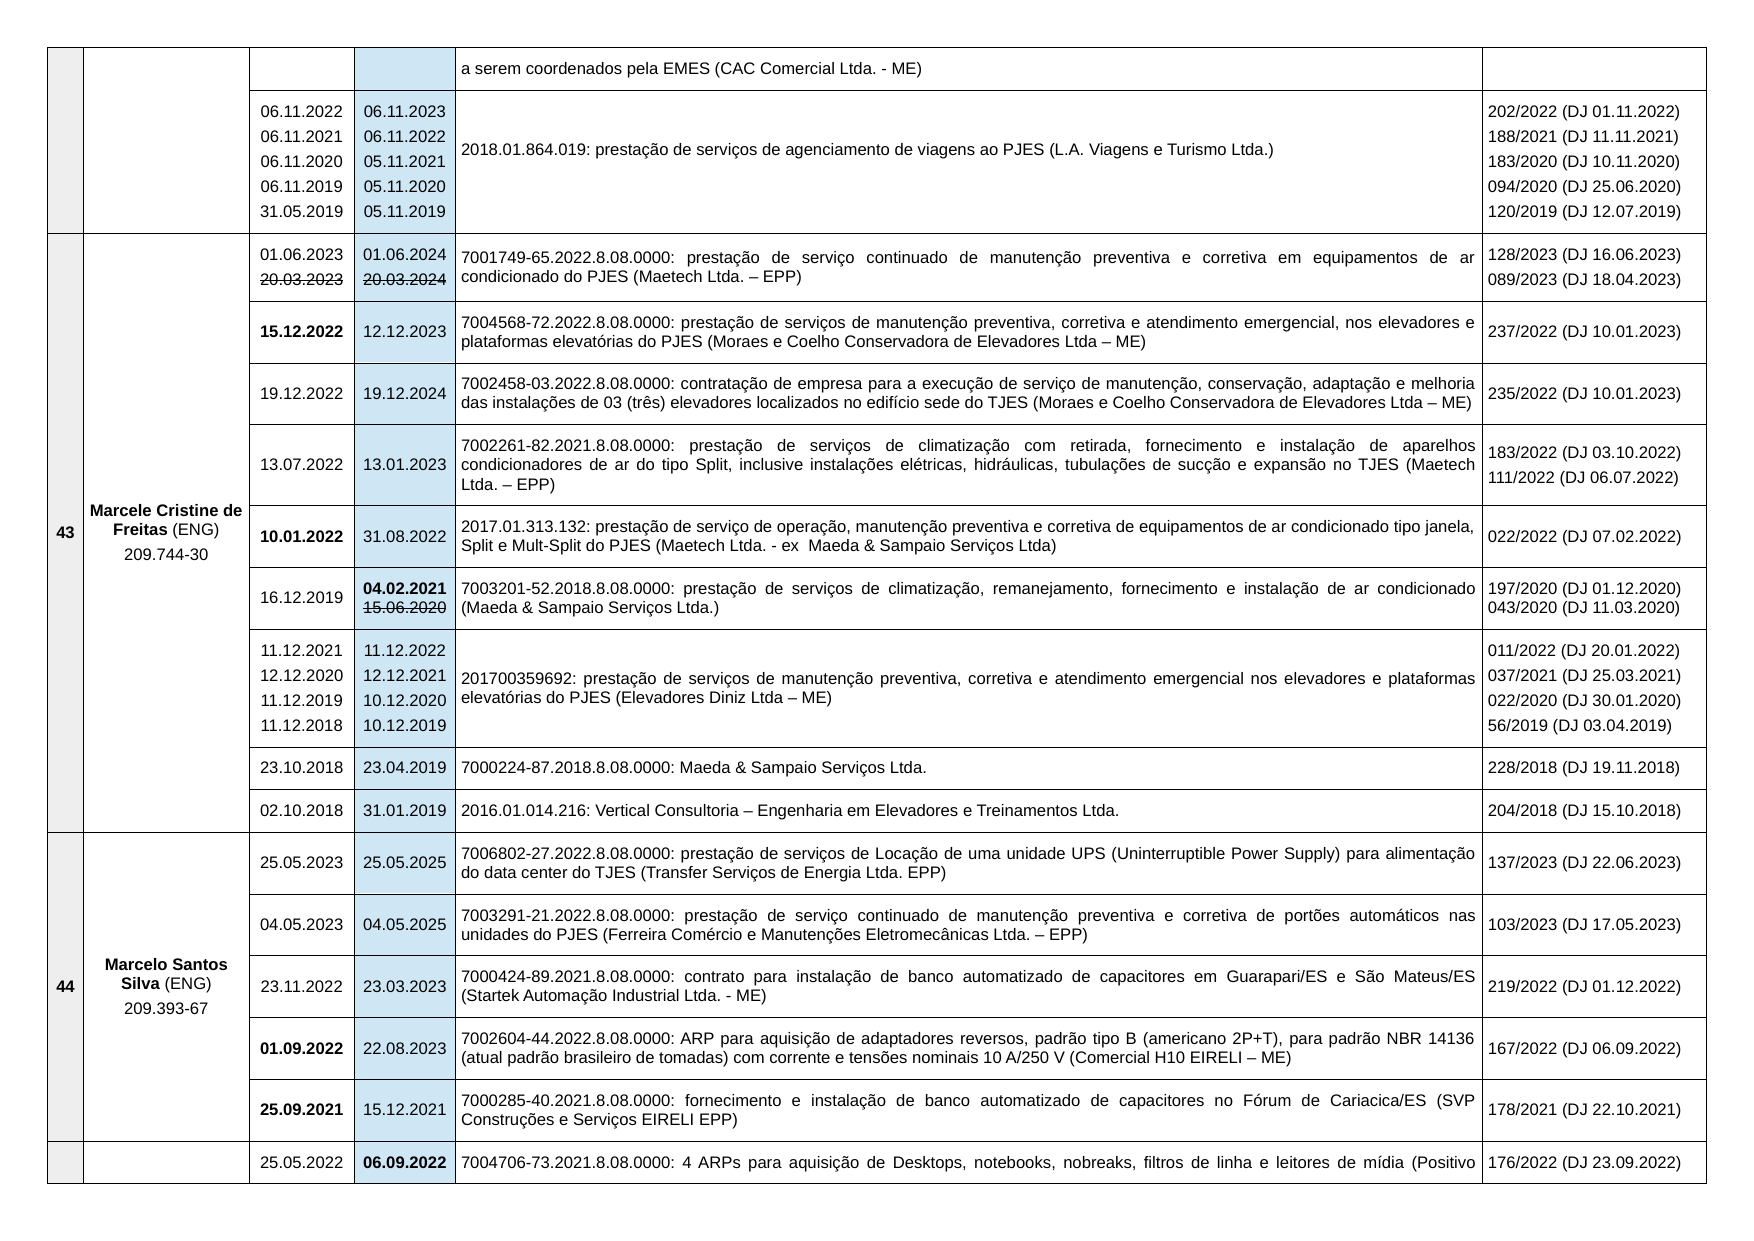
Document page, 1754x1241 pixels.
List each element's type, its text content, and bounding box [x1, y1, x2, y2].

table_cell 7006802-27.2022.8.08.0000: prestação de serviços de Locação de uma unidade UPS (Uninterruptible Power Supply) para alimentação do data center do TJES (Transfer Serviços de Energia Ltda. EPP) [456, 833, 1482, 893]
table_cell 7001749-65.2022.8.08.0000: prestação de serviço continuado de manutenção preventiva e corretiva em equipamentos de ar condicionado do PJES (Maetech Ltda. – EPP) [456, 234, 1482, 301]
table_cell 235/2022 (DJ 10.01.2023) [1483, 364, 1706, 424]
table_cell [84, 48, 249, 233]
table_cell Marcelo Santos Silva (ENG) 209.393-67 [84, 833, 249, 1141]
table_cell 13.07.2022 [250, 425, 354, 505]
table_cell 12.12.2023 [355, 302, 455, 362]
table_cell [250, 48, 354, 90]
table_cell 01.06.2024 20.03.2024 [355, 234, 455, 301]
table_cell 15.12.2021 [355, 1080, 455, 1141]
table_cell 06.09.2022 [355, 1142, 455, 1183]
table_cell 25.09.2021 [250, 1080, 354, 1141]
table_cell 237/2022 (DJ 10.01.2023) [1483, 302, 1706, 362]
table_cell 43 [48, 234, 83, 832]
table_cell 25.05.2025 [355, 833, 455, 893]
table_cell 178/2021 (DJ 22.10.2021) [1483, 1080, 1706, 1141]
table_cell 7000285-40.2021.8.08.0000: fornecimento e instalação de banco automatizado de capacitores no Fórum de Cariacica/ES (SVP Construções e Serviços EIRELI EPP) [456, 1080, 1482, 1141]
table_cell 25.05.2023 [250, 833, 354, 893]
table_cell 22.08.2023 [355, 1018, 455, 1079]
table_cell 02.10.2018 [250, 790, 354, 832]
table_cell a serem coordenados pela EMES (CAC Comercial Ltda. - ME) [456, 48, 1482, 90]
table_cell 23.10.2018 [250, 748, 354, 789]
table_cell 2017.01.313.132: prestação de serviço de operação, manutenção preventiva e corretiva de equipamentos de ar condicionado tipo janela, Split e Mult-Split do PJES (Maetech Ltda. - ex Maeda & Sampaio Serviços Ltda) [456, 506, 1482, 567]
table_cell 7002261-82.2021.8.08.0000: prestação de serviços de climatização com retirada, fornecimento e instalação de aparelhos condicionadores de ar do tipo Split, inclusive instalações elétricas, hidráulicas, tubulações de sucção e expansão no TJES (Maetech Ltda. – EPP) [456, 425, 1482, 505]
table_cell 04.05.2023 [250, 895, 354, 955]
table_cell 15.12.2022 [250, 302, 354, 362]
table_cell 13.01.2023 [355, 425, 455, 505]
table_cell [48, 1142, 83, 1183]
table_cell 01.06.2023 20.03.2023 [250, 234, 354, 301]
table_cell [48, 48, 83, 233]
table_cell 7004568-72.2022.8.08.0000: prestação de serviços de manutenção preventiva, corretiva e atendimento emergencial, nos elevadores e plataformas elevatórias do PJES (Moraes e Coelho Conservadora de Elevadores Ltda – ME) [456, 302, 1482, 362]
table_cell 7002458-03.2022.8.08.0000: contratação de empresa para a execução de serviço de manutenção, conservação, adaptação e melhoria das instalações de 03 (três) elevadores localizados no edifício sede do TJES (Moraes e Coelho Conservadora de Elevadores Ltda – ME) [456, 364, 1482, 424]
table_cell 11.12.2022 12.12.2021 10.12.2020 10.12.2019 [355, 630, 455, 747]
table_cell 176/2022 (DJ 23.09.2022) [1483, 1142, 1706, 1183]
table_cell 197/2020 (DJ 01.12.2020) 043/2020 (DJ 11.03.2020) [1483, 568, 1706, 629]
table_cell 7003291-21.2022.8.08.0000: prestação de serviço continuado de manutenção preventiva e corretiva de portões automáticos nas unidades do PJES (Ferreira Comércio e Manutenções Eletromecânicas Ltda. – EPP) [456, 895, 1482, 955]
table_cell 103/2023 (DJ 17.05.2023) [1483, 895, 1706, 955]
table_cell 204/2018 (DJ 15.10.2018) [1483, 790, 1706, 832]
table_cell 31.08.2022 [355, 506, 455, 567]
table_cell 10.01.2022 [250, 506, 354, 567]
table_cell 44 [48, 833, 83, 1141]
table_cell 128/2023 (DJ 16.06.2023) 089/2023 (DJ 18.04.2023) [1483, 234, 1706, 301]
table_cell 11.12.2021 12.12.2020 11.12.2019 11.12.2018 [250, 630, 354, 747]
table_cell 23.03.2023 [355, 956, 455, 1017]
table_cell 219/2022 (DJ 01.12.2022) [1483, 956, 1706, 1017]
table_cell [1483, 48, 1706, 90]
table_cell 01.09.2022 [250, 1018, 354, 1079]
table_cell 04.05.2025 [355, 895, 455, 955]
table_cell 19.12.2022 [250, 364, 354, 424]
table_cell 022/2022 (DJ 07.02.2022) [1483, 506, 1706, 567]
table_cell 7000424-89.2021.8.08.0000: contrato para instalação de banco automatizado de capacitores em Guarapari/ES e São Mateus/ES (Startek Automação Industrial Ltda. - ME) [456, 956, 1482, 1017]
table_cell 183/2022 (DJ 03.10.2022) 111/2022 (DJ 06.07.2022) [1483, 425, 1706, 505]
table_cell 16.12.2019 [250, 568, 354, 629]
table_cell 7000224-87.2018.8.08.0000: Maeda & Sampaio Serviços Ltda. [456, 748, 1482, 789]
table_cell 06.11.2023 06.11.2022 05.11.2021 05.11.2020 05.11.2019 [355, 91, 455, 233]
table_cell 2018.01.864.019: prestação de serviços de agenciamento de viagens ao PJES (L.A. Viagens e Turismo Ltda.) [456, 91, 1482, 233]
table_cell [355, 48, 455, 90]
table_cell 202/2022 (DJ 01.11.2022) 188/2021 (DJ 11.11.2021) 183/2020 (DJ 10.11.2020) 094/2020 (DJ 25.06.2020) 120/2019 (DJ 12.07.2019) [1483, 91, 1706, 233]
table_cell 7004706-73.2021.8.08.0000: 4 ARPs para aquisição de Desktops, notebooks, nobreaks, filtros de linha e leitores de mídia (Positivo [456, 1142, 1482, 1183]
table_cell 2016.01.014.216: Vertical Consultoria – Engenharia em Elevadores e Treinamentos Ltda. [456, 790, 1482, 832]
table_cell 011/2022 (DJ 20.01.2022) 037/2021 (DJ 25.03.2021) 022/2020 (DJ 30.01.2020) 56/2019 (DJ 03.04.2019) [1483, 630, 1706, 747]
table_cell 23.11.2022 [250, 956, 354, 1017]
table_cell 31.01.2019 [355, 790, 455, 832]
table_cell 7003201-52.2018.8.08.0000: prestação de serviços de climatização, remanejamento, fornecimento e instalação de ar condicionado (Maeda & Sampaio Serviços Ltda.) [456, 568, 1482, 629]
table_cell 23.04.2019 [355, 748, 455, 789]
table_cell 201700359692: prestação de serviços de manutenção preventiva, corretiva e atendimento emergencial nos elevadores e plataformas elevatórias do PJES (Elevadores Diniz Ltda – ME) [456, 630, 1482, 747]
table_cell [84, 1142, 249, 1183]
table_cell 19.12.2024 [355, 364, 455, 424]
table_cell 7002604-44.2022.8.08.0000: ARP para aquisição de adaptadores reversos, padrão tipo B (americano 2P+T), para padrão NBR 14136 (atual padrão brasileiro de tomadas) com corrente e tensões nominais 10 A/250 V (Comercial H10 EIRELI – ME) [456, 1018, 1482, 1079]
table_cell 228/2018 (DJ 19.11.2018) [1483, 748, 1706, 789]
table_cell 167/2022 (DJ 06.09.2022) [1483, 1018, 1706, 1079]
table_cell 137/2023 (DJ 22.06.2023) [1483, 833, 1706, 893]
table_cell 06.11.2022 06.11.2021 06.11.2020 06.11.2019 31.05.2019 [250, 91, 354, 233]
table_cell 25.05.2022 [250, 1142, 354, 1183]
table_cell 04.02.202115.06.2020 [355, 568, 455, 629]
table_cell Marcele Cristine de Freitas (ENG) 209.744-30 [84, 234, 249, 832]
